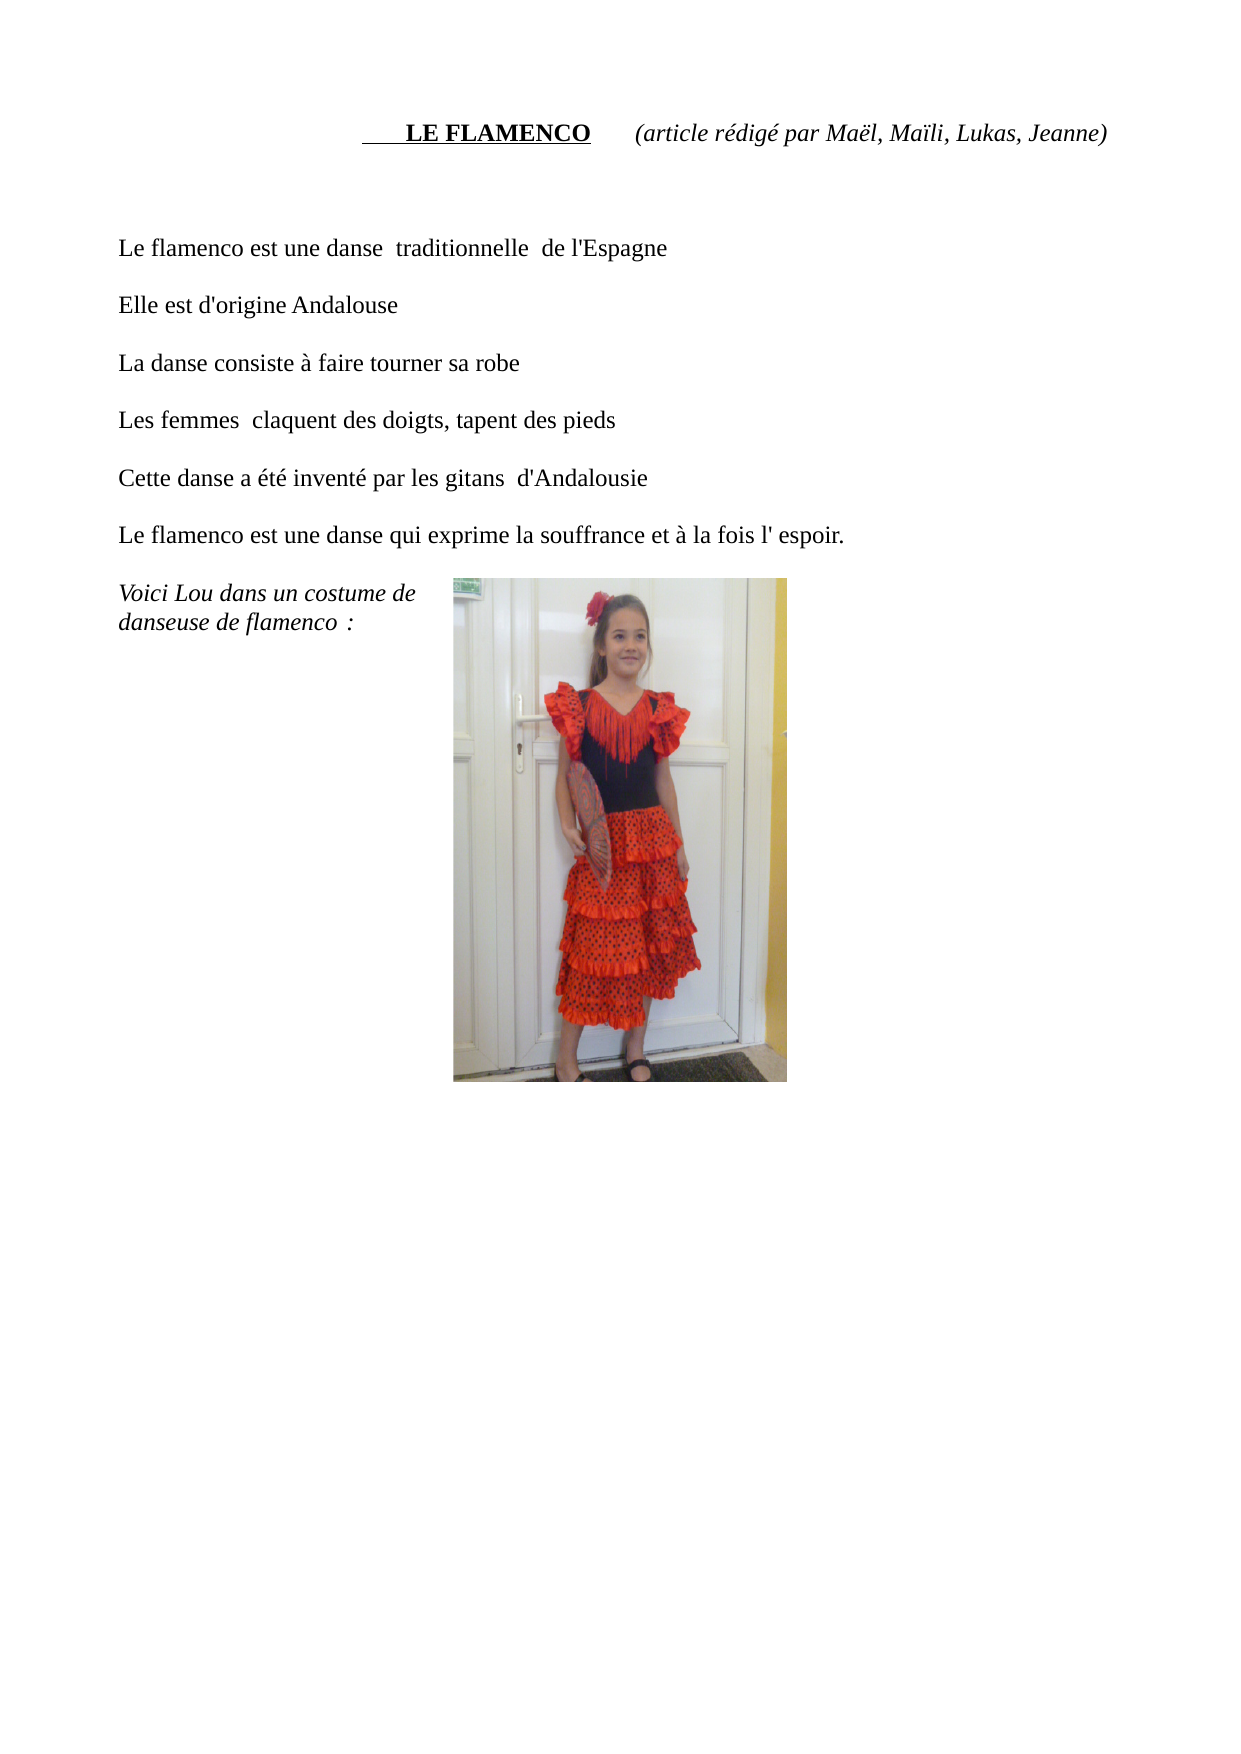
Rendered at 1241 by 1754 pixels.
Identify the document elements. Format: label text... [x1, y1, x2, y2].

text Les femmes claquent des doigts, tapent des pieds [118, 406, 1122, 434]
text Cette danse a été inventé par les gitans d'Andalousie [118, 463, 1122, 492]
text Elle est d'origine Andalouse [118, 291, 1122, 319]
text [787, 578, 1122, 636]
text Voici Lou dans un costume de danseuse de flamenco : [118, 578, 453, 636]
text LE FLAMENCO (article rédigé par Maël, Maïli, Lukas, Jeanne) [118, 118, 1122, 147]
picture [453, 578, 787, 1082]
text Le flamenco est une danse traditionnelle de l'Espagne [118, 233, 1122, 262]
text Le flamenco est une danse qui exprime la souffrance et à la fois l' espoir. [118, 521, 1122, 549]
text La danse consiste à faire tourner sa robe [118, 348, 1122, 377]
